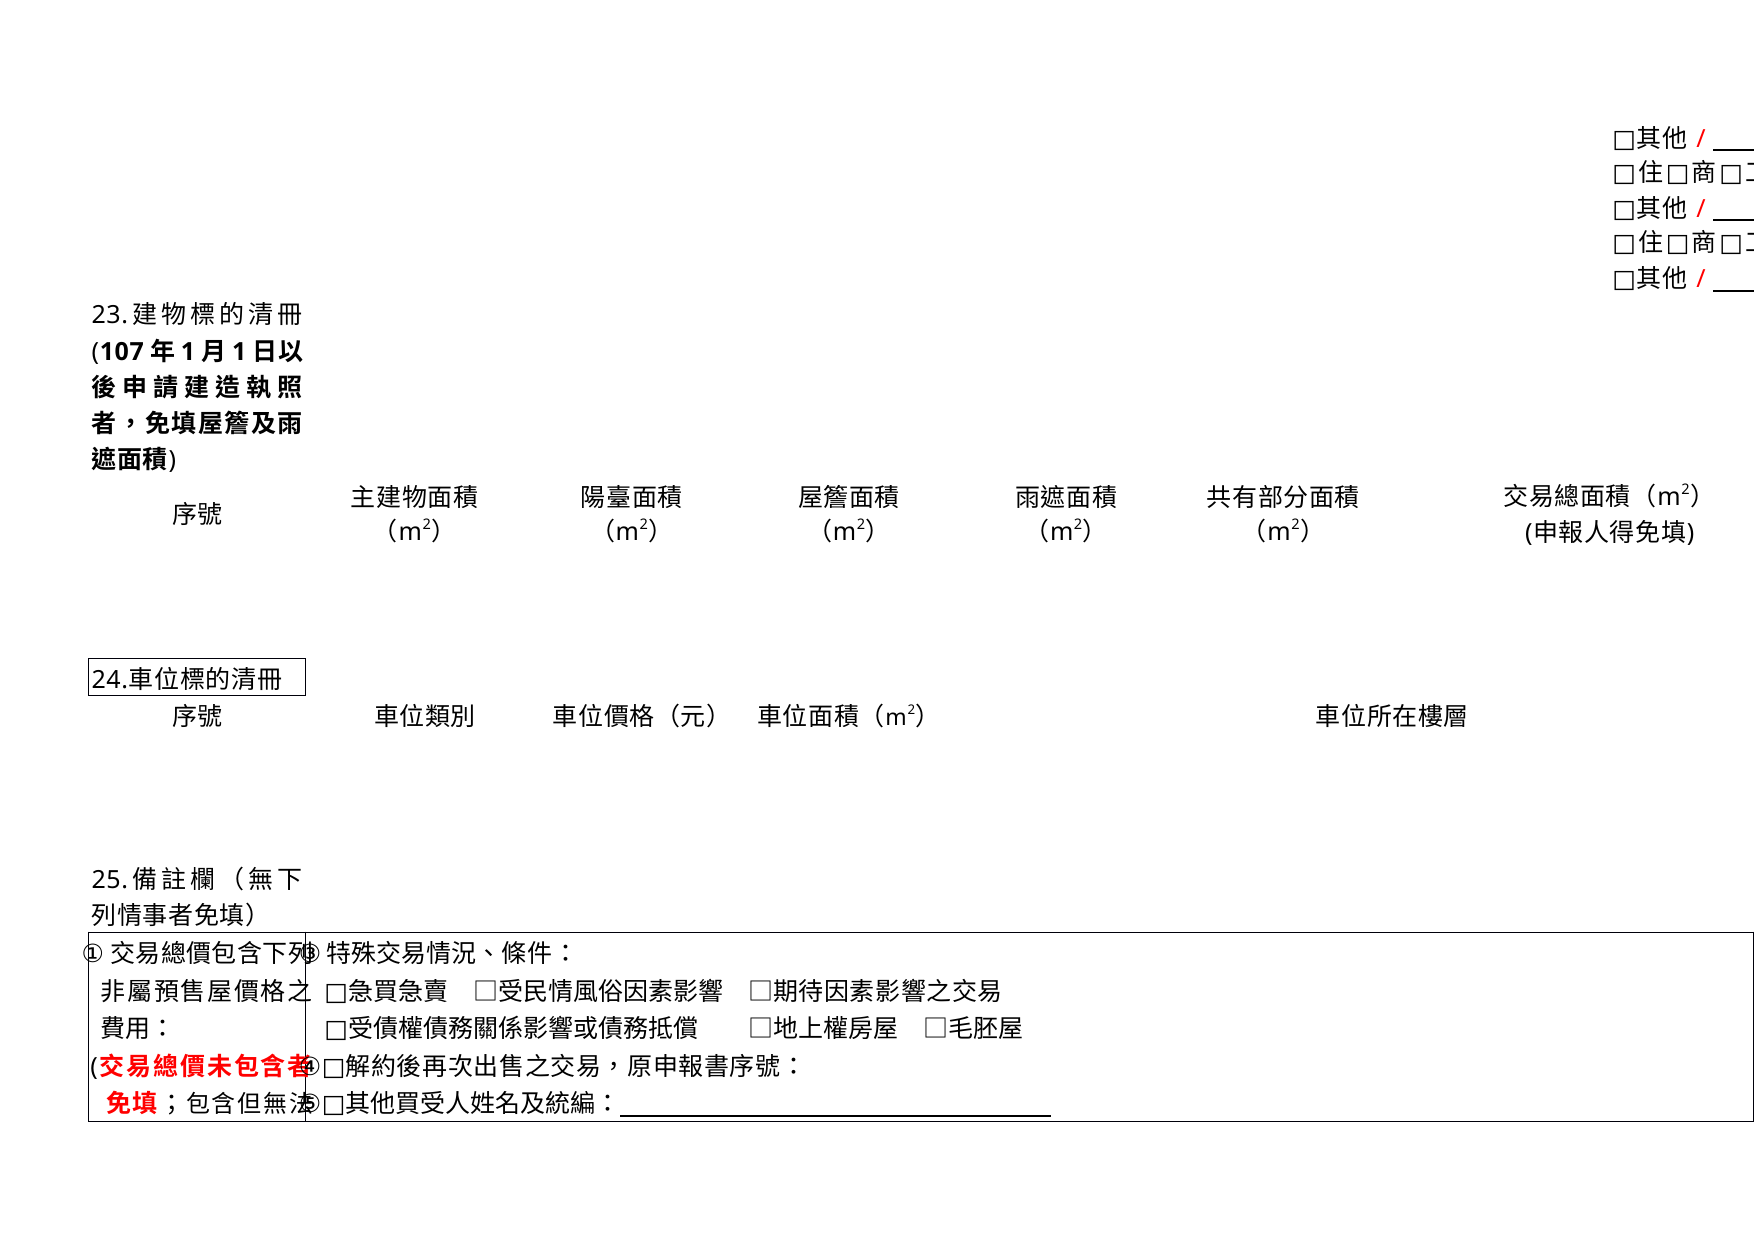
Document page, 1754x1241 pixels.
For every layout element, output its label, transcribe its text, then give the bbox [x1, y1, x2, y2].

table_cell [306, 777, 523, 818]
table_cell [1392, 225, 1609, 295]
table_cell [89, 818, 306, 859]
table_cell [740, 736, 957, 777]
table_cell 屋簷面積 （m2） [740, 476, 957, 549]
table_cell [523, 585, 740, 622]
table_cell [740, 622, 957, 658]
table_cell [957, 622, 1174, 658]
table_cell ①交易總價包含下列非屬預售屋價格之費用： (交易總價未包含者免填；包含但無法拆分者，勾選後免填價額) □裝潢費： 萬 元 □傢俱設備費： 萬 元 □其他： 費，金額： 萬 元 ②關係人間交易： □親友、員工、共有人或其他特殊關係間之交易 □合建案建商 地主間之交易 [89, 933, 305, 1121]
table_cell [1175, 118, 1392, 154]
table_cell [740, 154, 957, 225]
table_cell ③特殊交易情況、條件： □急買急賣 □受民情風俗因素影響 □期待因素影響之交易 □受債權債務關係影響或債務抵償 □地上權房屋 □毛胚屋 ④□解約後再次出售之交易，原申報書序號： ⑤□其他買受人姓名及統編： ⑥其他（請敘明）： [306, 933, 1753, 1121]
table_cell [306, 585, 523, 622]
table_cell [523, 549, 740, 585]
table_cell 雨遮面積 （m2） [957, 476, 1174, 549]
table_cell [306, 549, 523, 585]
table_cell □住□商□工□農□其他 / [1609, 118, 1754, 154]
table_cell [89, 118, 306, 154]
table_cell [1175, 225, 1392, 295]
table_cell [1392, 549, 1754, 585]
table_cell [523, 118, 740, 154]
table_cell [957, 118, 1174, 154]
table_cell [957, 585, 1174, 622]
table_cell 23.建物標的清冊(107年1月1日以後申請建造執照者，免填屋簷及雨遮面積) [89, 295, 306, 476]
table_cell [957, 154, 1174, 225]
table_cell 序號 [89, 476, 306, 549]
table_cell □住□商□工□農□其他 / [1609, 154, 1754, 225]
table_cell [523, 154, 740, 225]
table_cell [740, 549, 957, 585]
table_cell [1175, 549, 1392, 585]
table_cell [957, 736, 1754, 777]
table_cell [89, 154, 306, 225]
table_cell 車位類別 [306, 695, 523, 736]
table_cell [523, 622, 740, 658]
table_cell [957, 777, 1754, 818]
table_cell [306, 225, 523, 295]
table_cell [1392, 154, 1609, 225]
table_cell 主建物面積 （m2） [306, 476, 523, 549]
table_cell 車位所在樓層 [957, 695, 1754, 736]
table_cell [306, 118, 523, 154]
table_cell 序號 [89, 696, 306, 736]
table_cell 25.備註欄（無下列情事者免填） [89, 859, 306, 932]
table_cell [740, 225, 957, 295]
table_cell [523, 225, 740, 295]
table_cell [957, 549, 1174, 585]
table_cell 24.車位標的清冊 [89, 659, 305, 695]
table_cell [89, 549, 306, 585]
table_cell [1392, 118, 1609, 154]
table_cell [1175, 622, 1392, 658]
table_cell 交易總面積（m2） (申報人得免填) [1392, 476, 1754, 549]
table_cell [740, 118, 957, 154]
table_cell [89, 225, 306, 295]
table_cell 共有部分面積 （m2） [1175, 476, 1392, 549]
table_cell [523, 777, 740, 818]
table_cell [89, 622, 306, 658]
table_cell [523, 736, 740, 777]
table_cell [1175, 585, 1392, 622]
table_cell [1175, 154, 1392, 225]
table_cell [89, 736, 306, 777]
table_cell [957, 818, 1754, 859]
table_cell 車位價格（元） [523, 695, 740, 736]
table_cell [740, 585, 957, 622]
table_cell □住□商□工□農□其他 / [1609, 225, 1754, 295]
table_cell [740, 777, 957, 818]
table_cell 車位面積（m2） [740, 695, 957, 736]
table_cell [740, 818, 957, 859]
table_cell [957, 225, 1174, 295]
table_cell [306, 818, 523, 859]
table_cell [89, 777, 306, 818]
table_cell 陽臺面積 （m2） [523, 476, 740, 549]
table_cell [1392, 585, 1754, 622]
table_cell [523, 818, 740, 859]
table_cell [306, 622, 523, 658]
table_cell [306, 154, 523, 225]
table_cell [306, 736, 523, 777]
table_cell [89, 585, 306, 622]
table_cell [1392, 622, 1754, 658]
